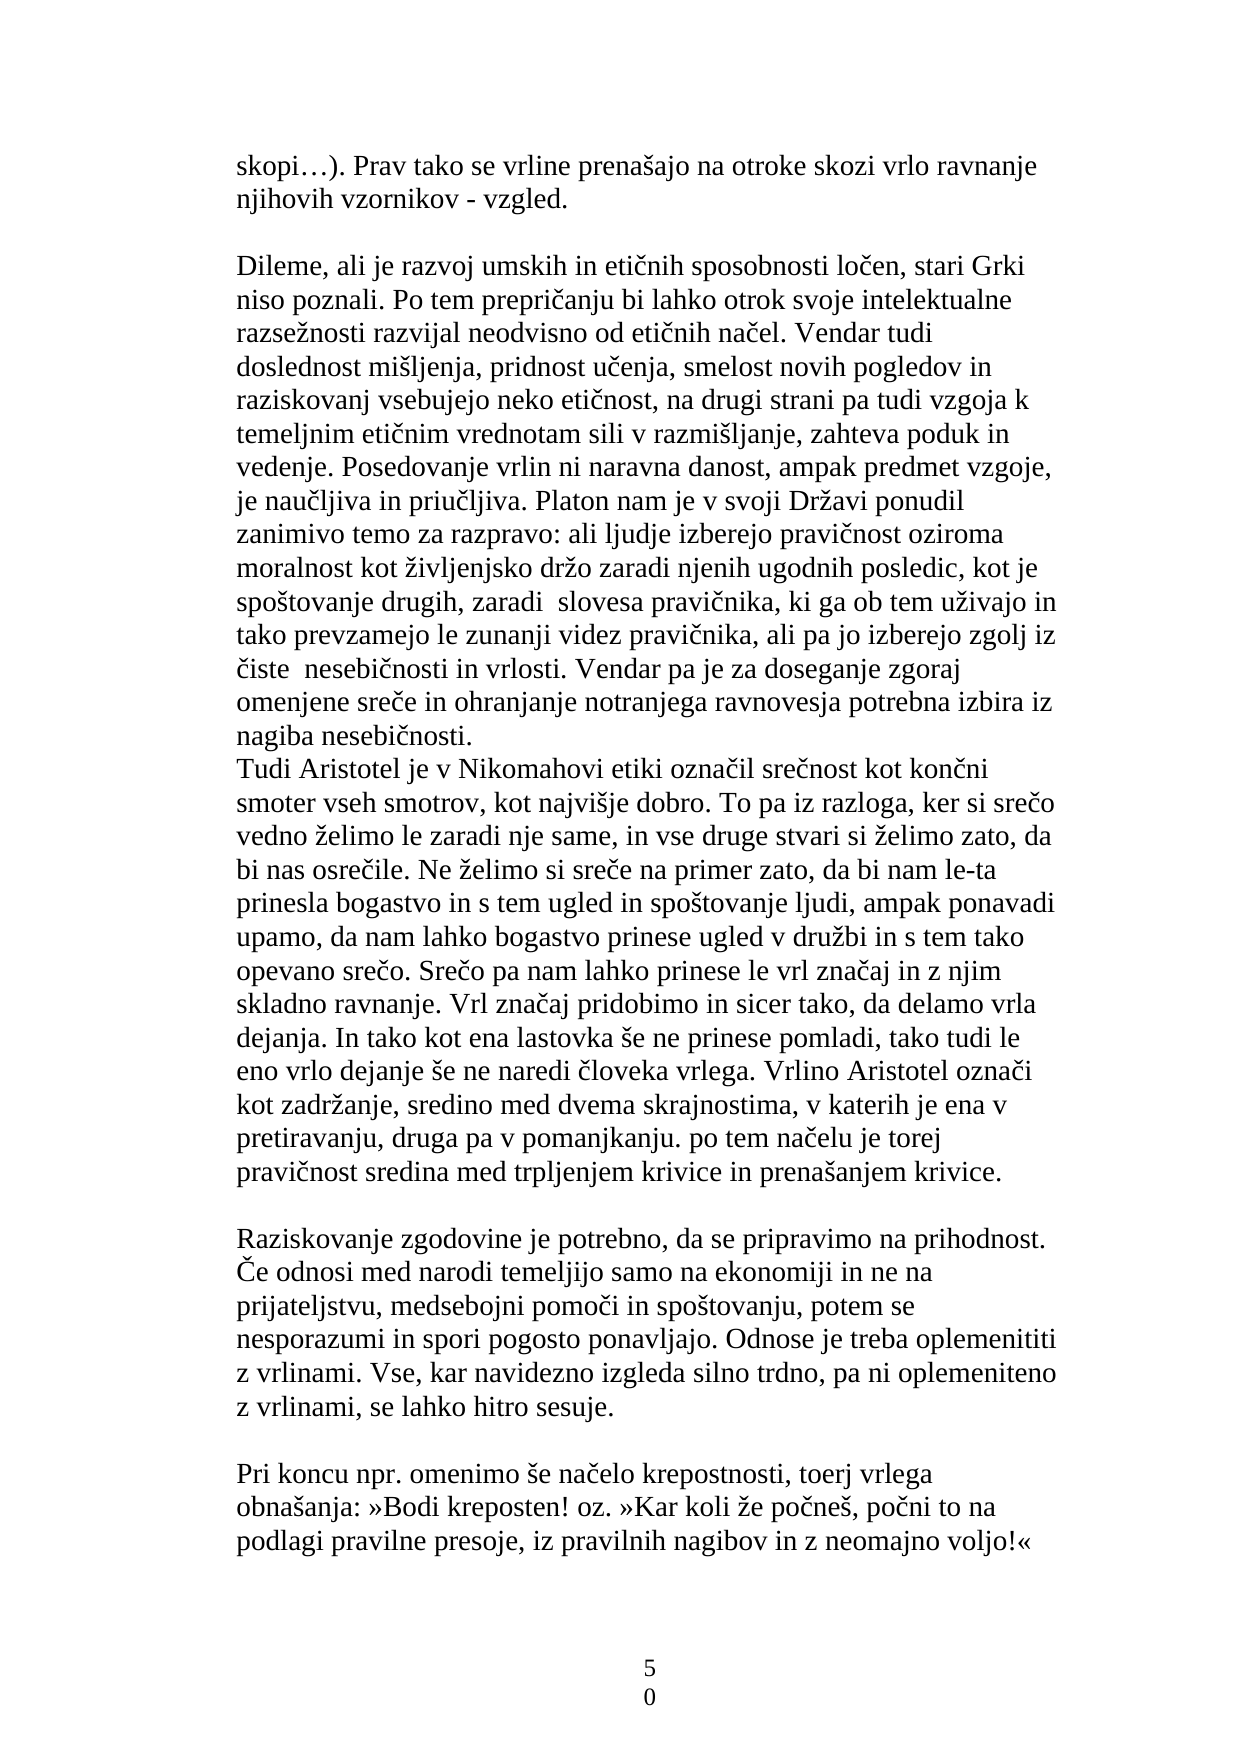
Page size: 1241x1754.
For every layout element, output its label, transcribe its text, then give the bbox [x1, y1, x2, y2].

text Pri koncu npr. omenimo še načelo krepostnosti, toerj vrlega obnašanja: »Bodi kreposten! oz. »Kar koli že počneš, počni to na podlagi pravilne presoje, iz pravilnih nagibov in z neomajno voljo!« [236, 1456, 1063, 1556]
text skopi…). Prav tako se vrline prenašajo na otroke skozi vrlo ravnanje njihovih vzornikov - vzgled. [236, 148, 1063, 215]
text Raziskovanje zgodovine je potrebno, da se pripravimo na prihodnost. Če odnosi med narodi temeljijo samo na ekonomiji in ne na prijateljstvu, medsebojni pomoči in spoštovanju, potem se nesporazumi in spori pogosto ponavljajo. Odnose je treba oplemenititi z vrlinami. Vse, kar navidezno izgleda silno trdno, pa ni oplemeniteno z vrlinami, se lahko hitro sesuje. [236, 1221, 1063, 1422]
text Tudi Aristotel je v Nikomahovi etiki označil srečnost kot končni smoter vseh smotrov, kot najvišje dobro. To pa iz razloga, ker si srečo vedno želimo le zaradi nje same, in vse druge stvari si želimo zato, da bi nas osrečile. Ne želimo si sreče na primer zato, da bi nam le-ta prinesla bogastvo in s tem ugled in spoštovanje ljudi, ampak ponavadi upamo, da nam lahko bogastvo prinese ugled v družbi in s tem tako opevano srečo. Srečo pa nam lahko prinese le vrl značaj in z njim skladno ravnanje. Vrl značaj pridobimo in sicer tako, da delamo vrla dejanja. In tako kot ena lastovka še ne prinese pomladi, tako tudi le eno vrlo dejanje še ne naredi človeka vrlega. Vrlino Aristotel označi kot zadržanje, sredino med dvema skrajnostima, v katerih je ena v pretiravanju, druga pa v pomanjkanju. po tem načelu je torej pravičnost sredina med trpljenjem krivice in prenašanjem krivice. [236, 751, 1063, 1187]
text Dileme, ali je razvoj umskih in etičnih sposobnosti ločen, stari Grki niso poznali. Po tem prepričanju bi lahko otrok svoje intelektualne razsežnosti razvijal neodvisno od etičnih načel. Vendar tudi doslednost mišljenja, pridnost učenja, smelost novih pogledov in raziskovanj vsebujejo neko etičnost, na drugi strani pa tudi vzgoja k temeljnim etičnim vrednotam sili v razmišljanje, zahteva poduk in vedenje. Posedovanje vrlin ni naravna danost, ampak predmet vzgoje, je naučljiva in priučljiva. Platon nam je v svoji Državi ponudil zanimivo temo za razpravo: ali ljudje izberejo pravičnost oziroma moralnost kot življenjsko držo zaradi njenih ugodnih posledic, kot je spoštovanje drugih, zaradi slovesa pravičnika, ki ga ob tem uživajo in tako prevzamejo le zunanji videz pravičnika, ali pa jo izberejo zgolj iz čiste nesebičnosti in vrlosti. Vendar pa je za doseganje zgoraj omenjene sreče in ohranjanje notranjega ravnovesja potrebna izbira iz nagiba nesebičnosti. [236, 248, 1063, 751]
